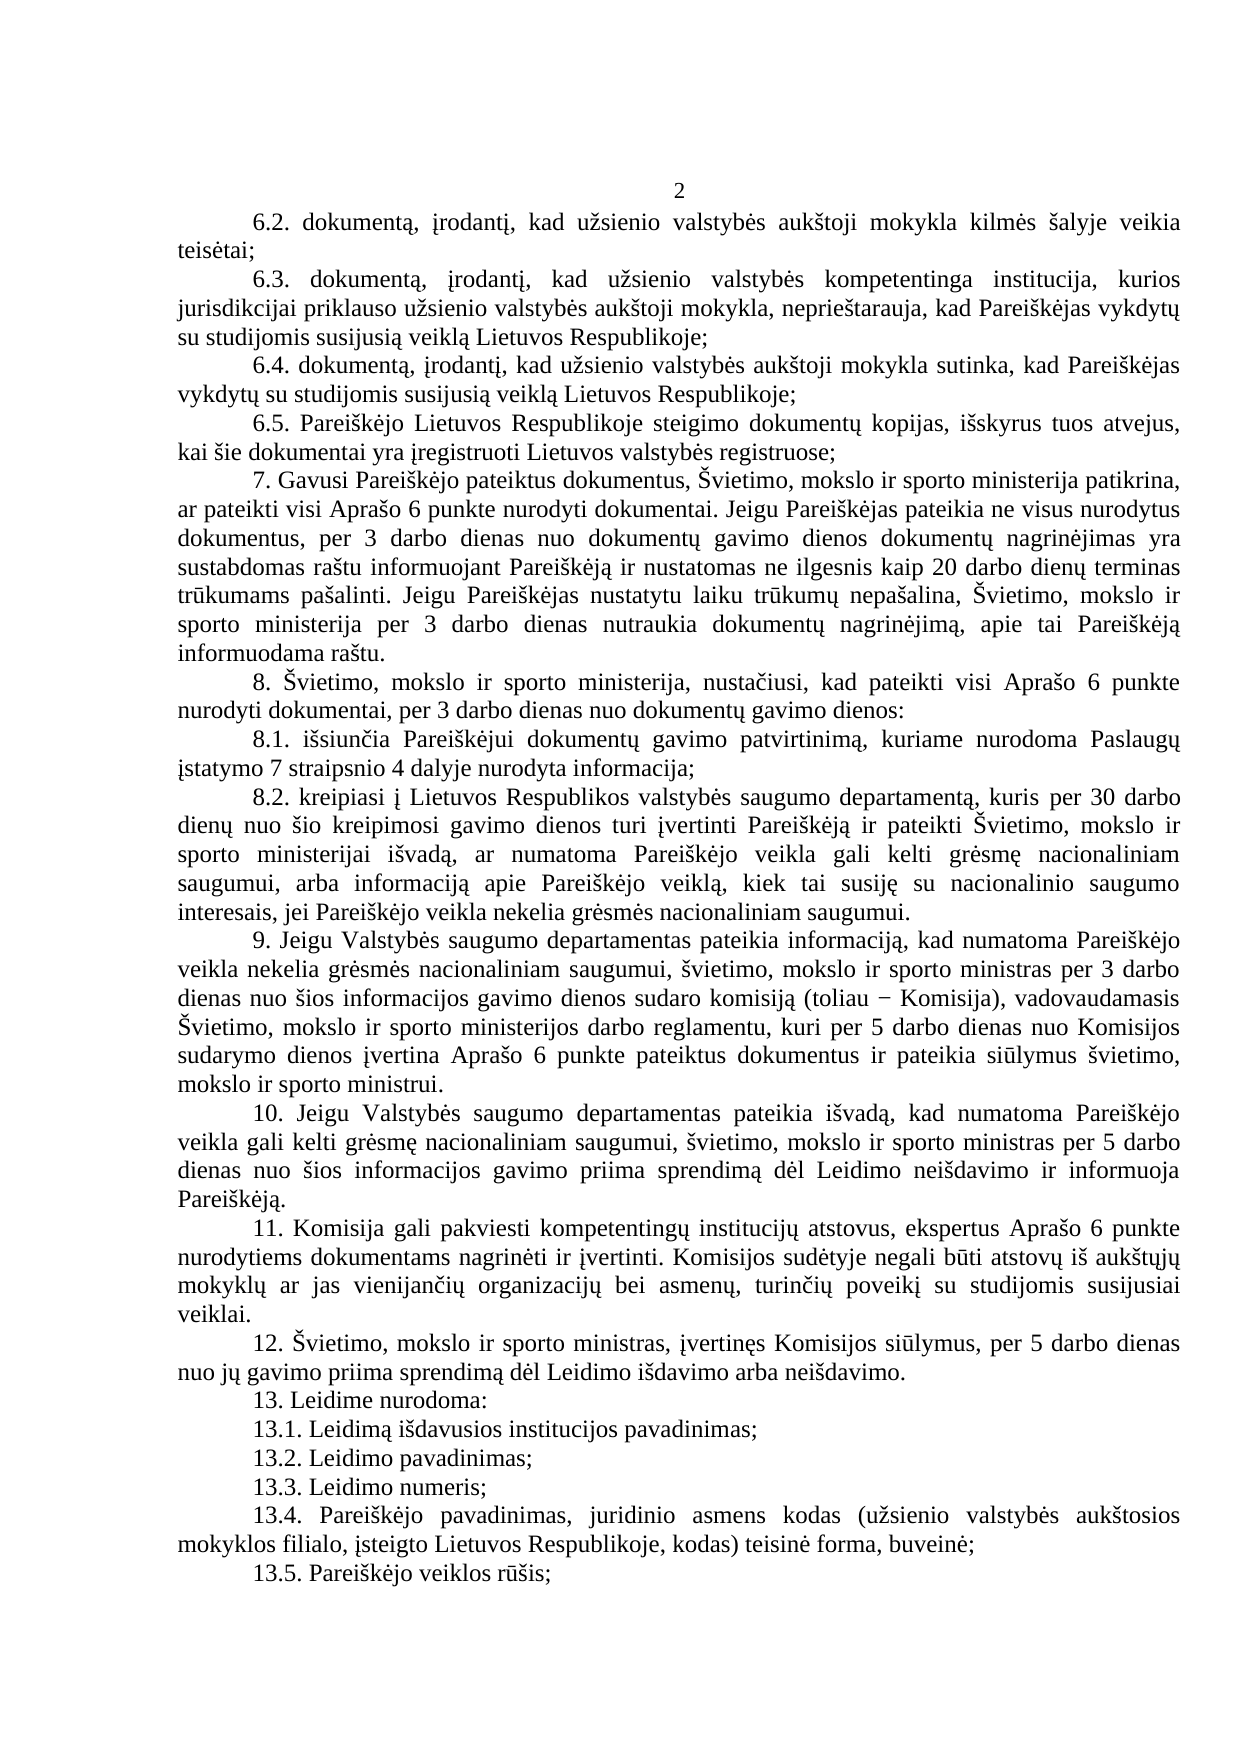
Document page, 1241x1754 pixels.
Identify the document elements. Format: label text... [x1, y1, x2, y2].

text 8. Švietimo, mokslo ir sporto ministerija, nustačiusi, kad pateikti visi Aprašo 6 punkte nurodyti dokumentai, per 3 darbo dienas nuo dokumentų gavimo dienos: [177, 667, 1181, 724]
text 10. Jeigu Valstybės saugumo departamentas pateikia išvadą, kad numatoma Pareiškėjo veikla gali kelti grėsmę nacionaliniam saugumui, švietimo, mokslo ir sporto ministras per 5 darbo dienas nuo šios informacijos gavimo priima sprendimą dėl Leidimo neišdavimo ir informuoja Pareiškėją. [177, 1098, 1181, 1213]
text 7. Gavusi Pareiškėjo pateiktus dokumentus, Švietimo, mokslo ir sporto ministerija patikrina, ar pateikti visi Aprašo 6 punkte nurodyti dokumentai. Jeigu Pareiškėjas pateikia ne visus nurodytus dokumentus, per 3 darbo dienas nuo dokumentų gavimo dienos dokumentų nagrinėjimas yra sustabdomas raštu informuojant Pareiškėją ir nustatomas ne ilgesnis kaip 20 darbo dienų terminas trūkumams pašalinti. Jeigu Pareiškėjas nustatytu laiku trūkumų nepašalina, Švietimo, mokslo ir sporto ministerija per 3 darbo dienas nutraukia dokumentų nagrinėjimą, apie tai Pareiškėją informuodama raštu. [177, 465, 1181, 667]
text 13.5. Pareiškėjo veiklos rūšis; [177, 1558, 1181, 1587]
text 13.1. Leidimą išdavusios institucijos pavadinimas; [177, 1414, 1181, 1443]
text 13.2. Leidimo pavadinimas; [177, 1443, 1181, 1472]
text 12. Švietimo, mokslo ir sporto ministras, įvertinęs Komisijos siūlymus, per 5 darbo dienas nuo jų gavimo priima sprendimą dėl Leidimo išdavimo arba neišdavimo. [177, 1328, 1181, 1385]
text 8.1. išsiunčia Pareiškėjui dokumentų gavimo patvirtinimą, kuriame nurodoma Paslaugų įstatymo 7 straipsnio 4 dalyje nurodyta informacija; [177, 724, 1181, 782]
text 6.5. Pareiškėjo Lietuvos Respublikoje steigimo dokumentų kopijas, išskyrus tuos atvejus, kai šie dokumentai yra įregistruoti Lietuvos valstybės registruose; [177, 408, 1181, 465]
text 8.2. kreipiasi į Lietuvos Respublikos valstybės saugumo departamentą, kuris per 30 darbo dienų nuo šio kreipimosi gavimo dienos turi įvertinti Pareiškėją ir pateikti Švietimo, mokslo ir sporto ministerijai išvadą, ar numatoma Pareiškėjo veikla gali kelti grėsmę nacionaliniam saugumui, arba informaciją apie Pareiškėjo veiklą, kiek tai susiję su nacionalinio saugumo interesais, jei Pareiškėjo veikla nekelia grėsmės nacionaliniam saugumui. [177, 782, 1181, 925]
text 6.3. dokumentą, įrodantį, kad užsienio valstybės kompetentinga institucija, kurios jurisdikcijai priklauso užsienio valstybės aukštoji mokykla, neprieštarauja, kad Pareiškėjas vykdytų su studijomis susijusią veiklą Lietuvos Respublikoje; [177, 264, 1181, 350]
text 6.2. dokumentą, įrodantį, kad užsienio valstybės aukštoji mokykla kilmės šalyje veikia teisėtai; [177, 207, 1181, 264]
text 13.4. Pareiškėjo pavadinimas, juridinio asmens kodas (užsienio valstybės aukštosios mokyklos filialo, įsteigto Lietuvos Respublikoje, kodas) teisinė forma, buveinė; [177, 1500, 1181, 1558]
text 9. Jeigu Valstybės saugumo departamentas pateikia informaciją, kad numatoma Pareiškėjo veikla nekelia grėsmės nacionaliniam saugumui, švietimo, mokslo ir sporto ministras per 3 darbo dienas nuo šios informacijos gavimo dienos sudaro komisiją (toliau − Komisija), vadovaudamasis Švietimo, mokslo ir sporto ministerijos darbo reglamentu, kuri per 5 darbo dienas nuo Komisijos sudarymo dienos įvertina Aprašo 6 punkte pateiktus dokumentus ir pateikia siūlymus švietimo, mokslo ir sporto ministrui. [177, 925, 1181, 1098]
text 13.3. Leidimo numeris; [177, 1472, 1181, 1500]
text 11. Komisija gali pakviesti kompetentingų institucijų atstovus, ekspertus Aprašo 6 punkte nurodytiems dokumentams nagrinėti ir įvertinti. Komisijos sudėtyje negali būti atstovų iš aukštųjų mokyklų ar jas vienijančių organizacijų bei asmenų, turinčių poveikį su studijomis susijusiai veiklai. [177, 1213, 1181, 1328]
text 6.4. dokumentą, įrodantį, kad užsienio valstybės aukštoji mokykla sutinka, kad Pareiškėjas vykdytų su studijomis susijusią veiklą Lietuvos Respublikoje; [177, 350, 1181, 408]
text 13. Leidime nurodoma: [177, 1385, 1181, 1414]
